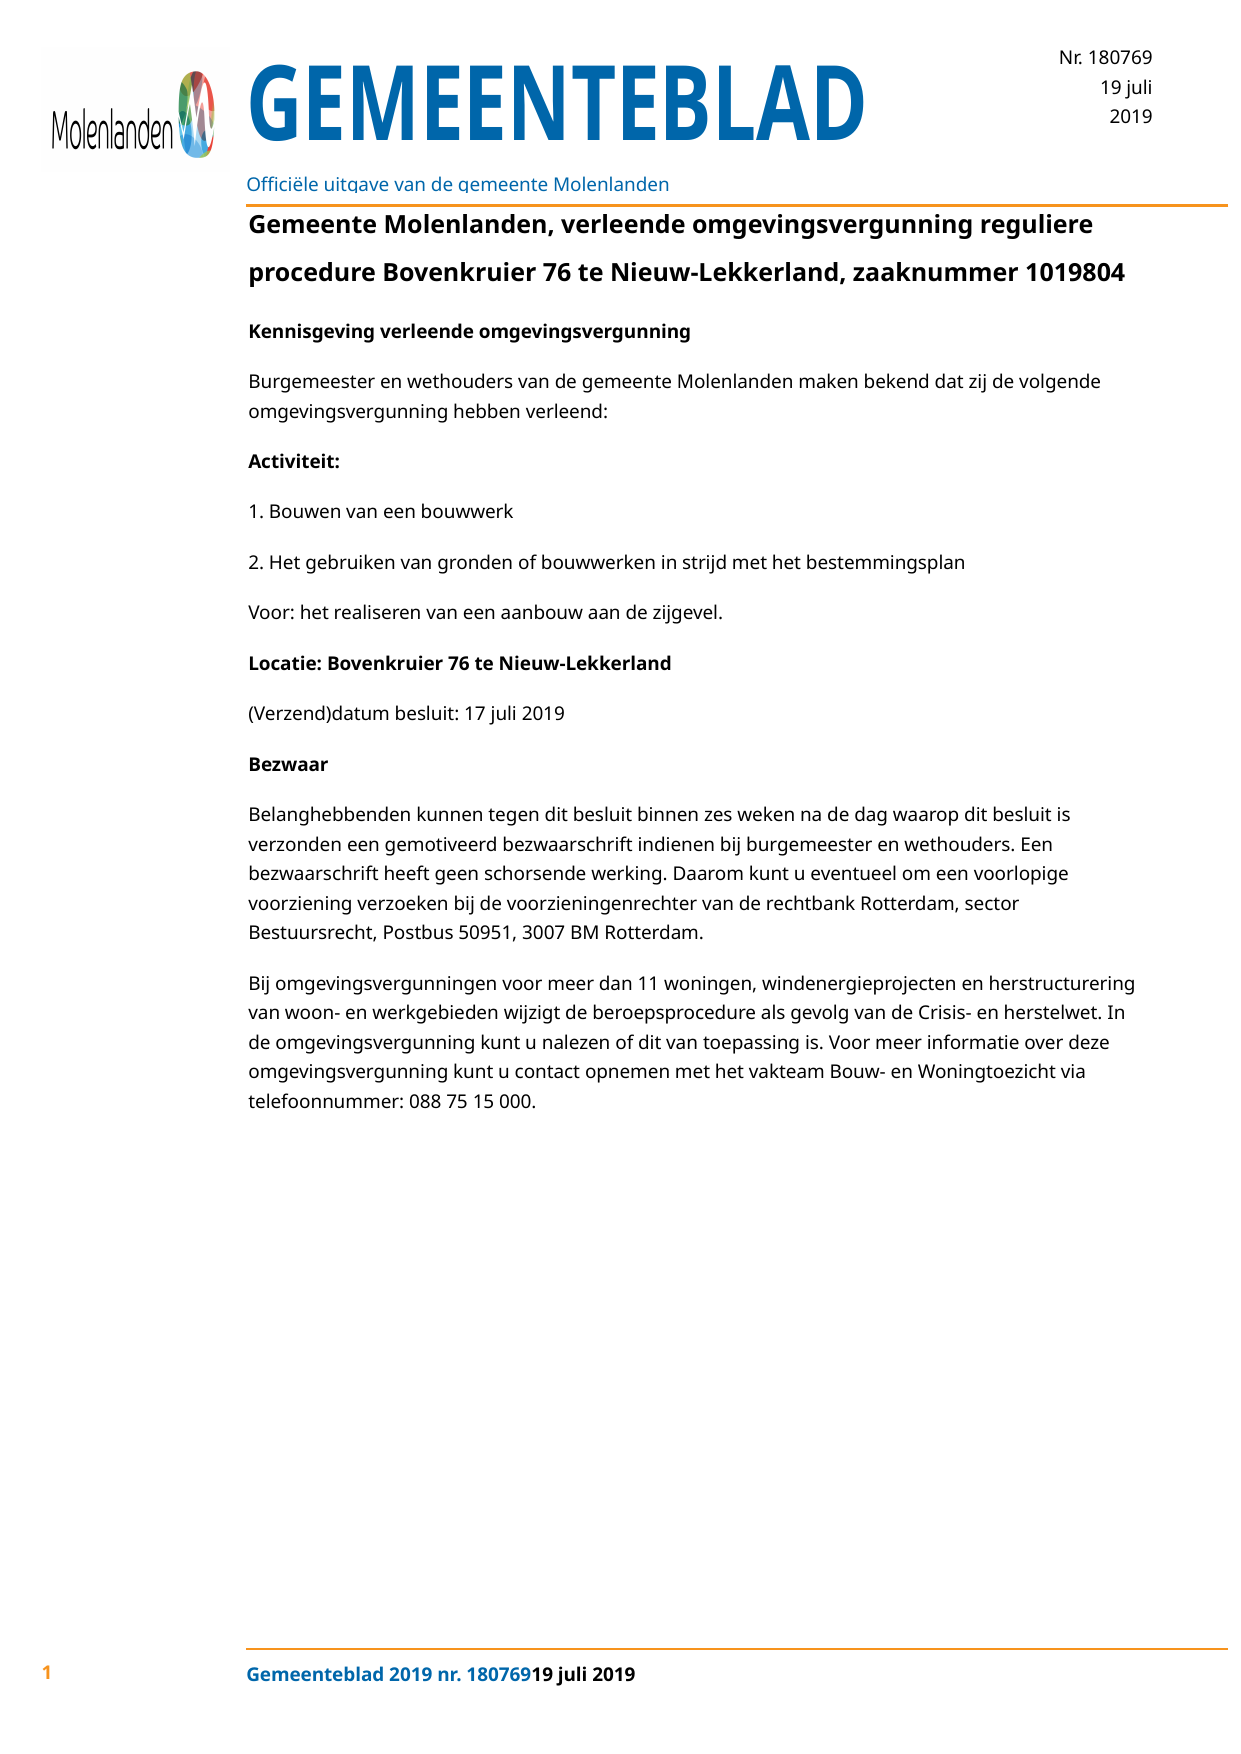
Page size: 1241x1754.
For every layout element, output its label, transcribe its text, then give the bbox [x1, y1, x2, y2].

picture [41, 47, 231, 172]
text Activiteit: [248, 448, 1152, 474]
text Belanghebbenden kunnen tegen dit besluit binnen zes weken na de dag waarop dit besluit is verzonden een gemotiveerd bezwaarschrift indienen bij burgemeester en wethouders. Een bezwaarschrift heeft geen schorsende werking. Daarom kunt u eventueel om een voorlopige voorziening verzoeken bij de voorzieningenrechter van de rechtbank Rotterdam, sector Bestuursrecht, Postbus 50951, 3007 BM Rotterdam. [248, 801, 1152, 945]
text Voor: het realiseren van een aanbouw aan de zijgevel. [248, 599, 1152, 625]
text Locatie: Bovenkruier 76 te Nieuw-Lekkerland [248, 650, 1152, 676]
text Bij omgevingsvergunningen voor meer dan 11 woningen, windenergieprojecten en herstructurering van woon- en werkgebieden wijzigt de beroepsprocedure als gevolg van de Crisis- en herstelwet. In de omgevingsvergunning kunt u nalezen of dit van toepassing is. Voor meer informatie over deze omgevingsvergunning kunt u contact opnemen met het vakteam Bouw- en Woningtoezicht via telefoonnummer: 088 75 15 000. [248, 970, 1152, 1114]
text Gemeente Molenlanden, verleende omgevingsvergunning reguliere procedure Bovenkruier 76 te Nieuw-Lekkerland, zaaknummer 1019804 [248, 207, 1152, 288]
text Bezwaar [248, 751, 1152, 777]
text (Verzend)datum besluit: 17 juli 2019 [248, 700, 1152, 726]
text 2. Het gebruiken van gronden of bouwwerken in strijd met het bestemmingsplan [248, 549, 1152, 575]
text Kennisgeving verleende omgevingsvergunning [248, 318, 1152, 344]
text Burgemeester en wethouders van de gemeente Molenlanden maken bekend dat zij de volgende omgevingsvergunning hebben verleend: [248, 368, 1152, 424]
text 1. Bouwen van een bouwwerk [248, 499, 1152, 524]
